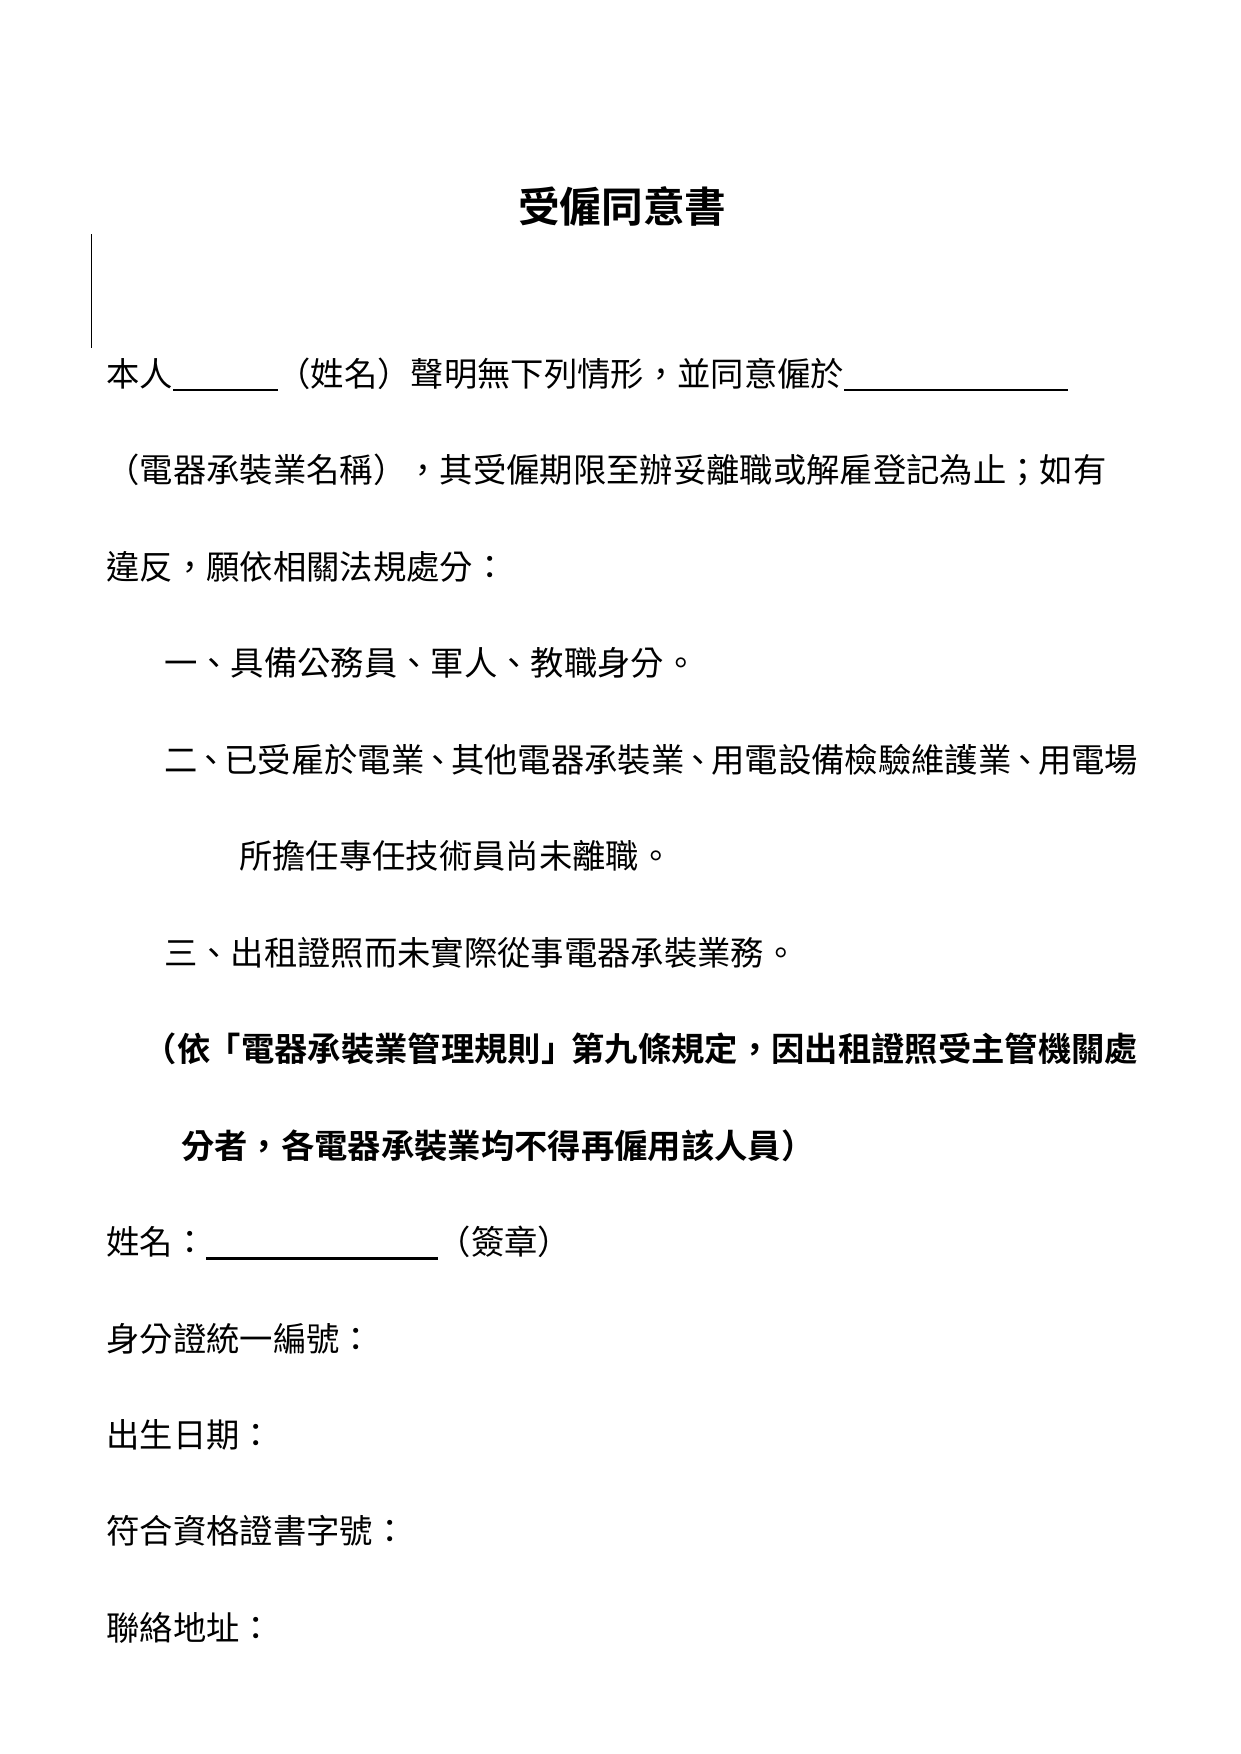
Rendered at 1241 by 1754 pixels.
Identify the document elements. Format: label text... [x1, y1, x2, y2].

text 身分證統一編號： [106, 1312, 1138, 1361]
text 姓名： （簽章） [106, 1216, 1138, 1264]
text （依「電器承裝業管理規則」第九條規定，因出租證照受主管機關處分者，各電器承裝業均不得再僱用該人員） [144, 1023, 1138, 1168]
text 二、已受雇於電業、其他電器承裝業、用電設備檢驗維護業、用電場所擔任專任技術員尚未離職。 [164, 733, 1138, 878]
text 出生日期： [106, 1409, 1138, 1457]
text 聯絡地址： [106, 1602, 1138, 1650]
text 三、出租證照而未實際從事電器承裝業務。 [164, 926, 1138, 975]
text 符合資格證書字號： [106, 1505, 1138, 1553]
text 一、具備公務員、軍人、教職身分。 [164, 637, 1138, 685]
text 受僱同意書 [106, 174, 1138, 234]
text 本人 （姓名）聲明無下列情形，並同意僱於 （電器承裝業名稱），其受僱期限至辦妥離職或解雇登記為止；如有違反，願依相關法規處分： [106, 348, 1138, 589]
